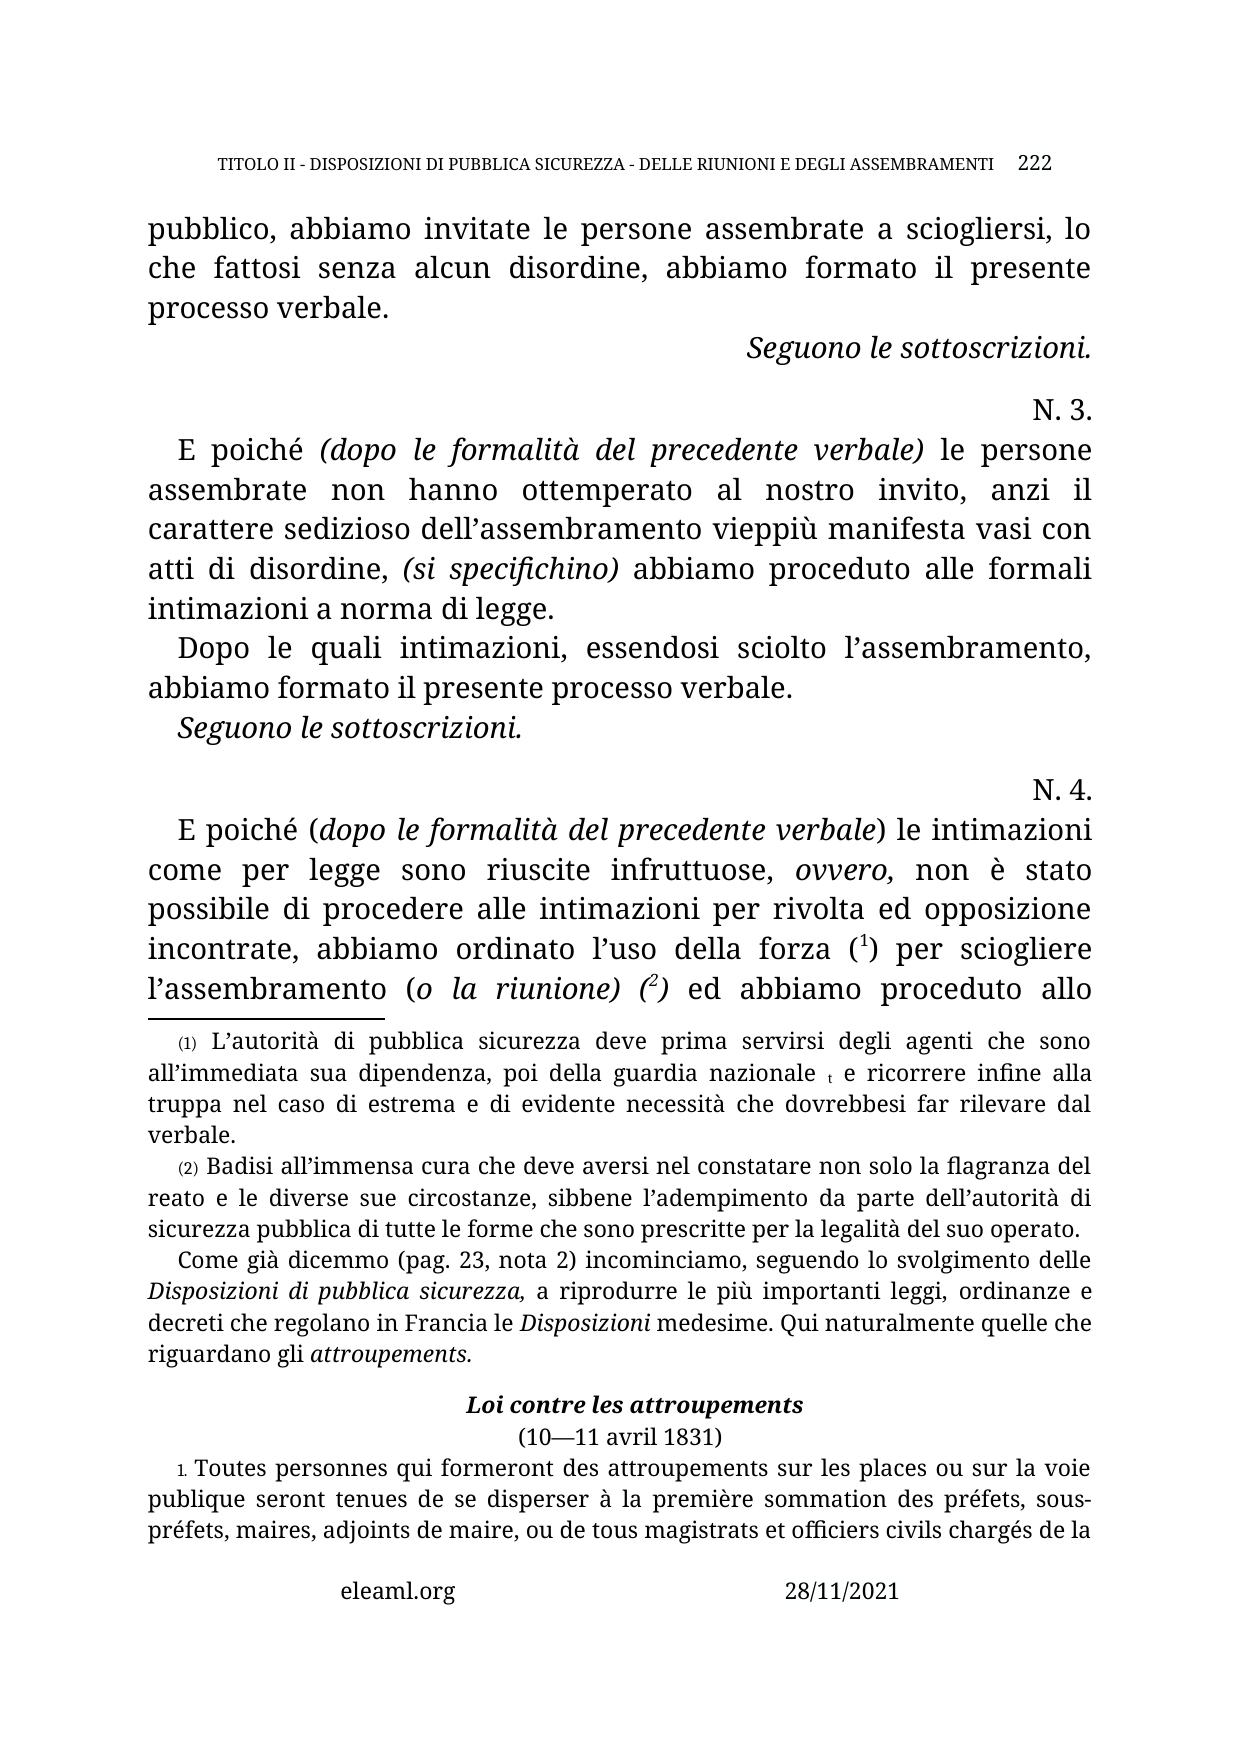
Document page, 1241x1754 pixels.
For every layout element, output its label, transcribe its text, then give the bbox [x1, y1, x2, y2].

text N. 4. [148, 769, 1093, 809]
text Seguono le sottoscrizioni. [148, 327, 1093, 367]
text Seguono le sottoscrizioni. [148, 707, 1093, 747]
text Badisi all’immensa cura che deve aversi nel constatare non solo la flagranza del reato e le diverse sue circostanze, sibbene l’adempimento da parte dell’autorità di sicurezza pubblica di tutte le forme che sono prescritte per la legalità del suo operato. [148, 1150, 1093, 1244]
text E poiché (dopo le formalità del precedente verbale) le persone assembrate non hanno ottemperato al nostro invito, anzi il carattere sedizioso dell’assembramento vieppiù manifesta vasi con atti di disordine, (si specifichino) abbiamo proceduto alle formali intimazioni a norma di legge. [148, 429, 1093, 628]
list Toutes personnes qui formeront des attroupements sur les places ou sur la voie publique seront tenues de se disperser à la première sommation des préfets, sous-préfets, maires, adjoints de maire, ou de tous magistrats et officiers civils chargés de la [148, 1452, 1093, 1546]
text N. 3. [148, 389, 1093, 429]
text pubblico, abbiamo invitate le persone assembrate a sciogliersi, lo che fattosi senza alcun disordine, abbiamo formato il presente processo verbale. [148, 208, 1093, 327]
text Loi contre les attroupements (10—11 avril 1831) [148, 1389, 1093, 1452]
text E poiché (dopo le formalità del precedente verbale) le intimazioni come per legge sono riuscite infruttuose, ovvero, non è stato possibile di procedere alle intimazioni per rivolta ed opposizione incontrate, abbiamo ordinato l’uso della forza () per sciogliere l’assembramento (o la riunione) () ed abbiamo proceduto allo [148, 809, 1093, 1008]
text Dopo le quali intimazioni, essendosi sciolto l’assembramento, abbiamo formato il presente processo verbale. [148, 628, 1093, 707]
text L’autorità di pubblica sicurezza deve prima servirsi degli agenti che sono all’immediata sua dipendenza, poi della guardia nazionale t e ricorrere infine alla truppa nel caso di estrema e di evidente necessità che dovrebbesi far rilevare dal verbale. [148, 1025, 1093, 1150]
text Come già dicemmo (pag. 23, nota 2) incominciamo, seguendo lo svolgimento delle Disposizioni di pubblica sicurezza, a riprodurre le più importanti leggi, ordinanze e decreti che regolano in Francia le Disposizioni medesime. Qui naturalmente quelle che riguardano gli attroupements. [148, 1244, 1093, 1369]
